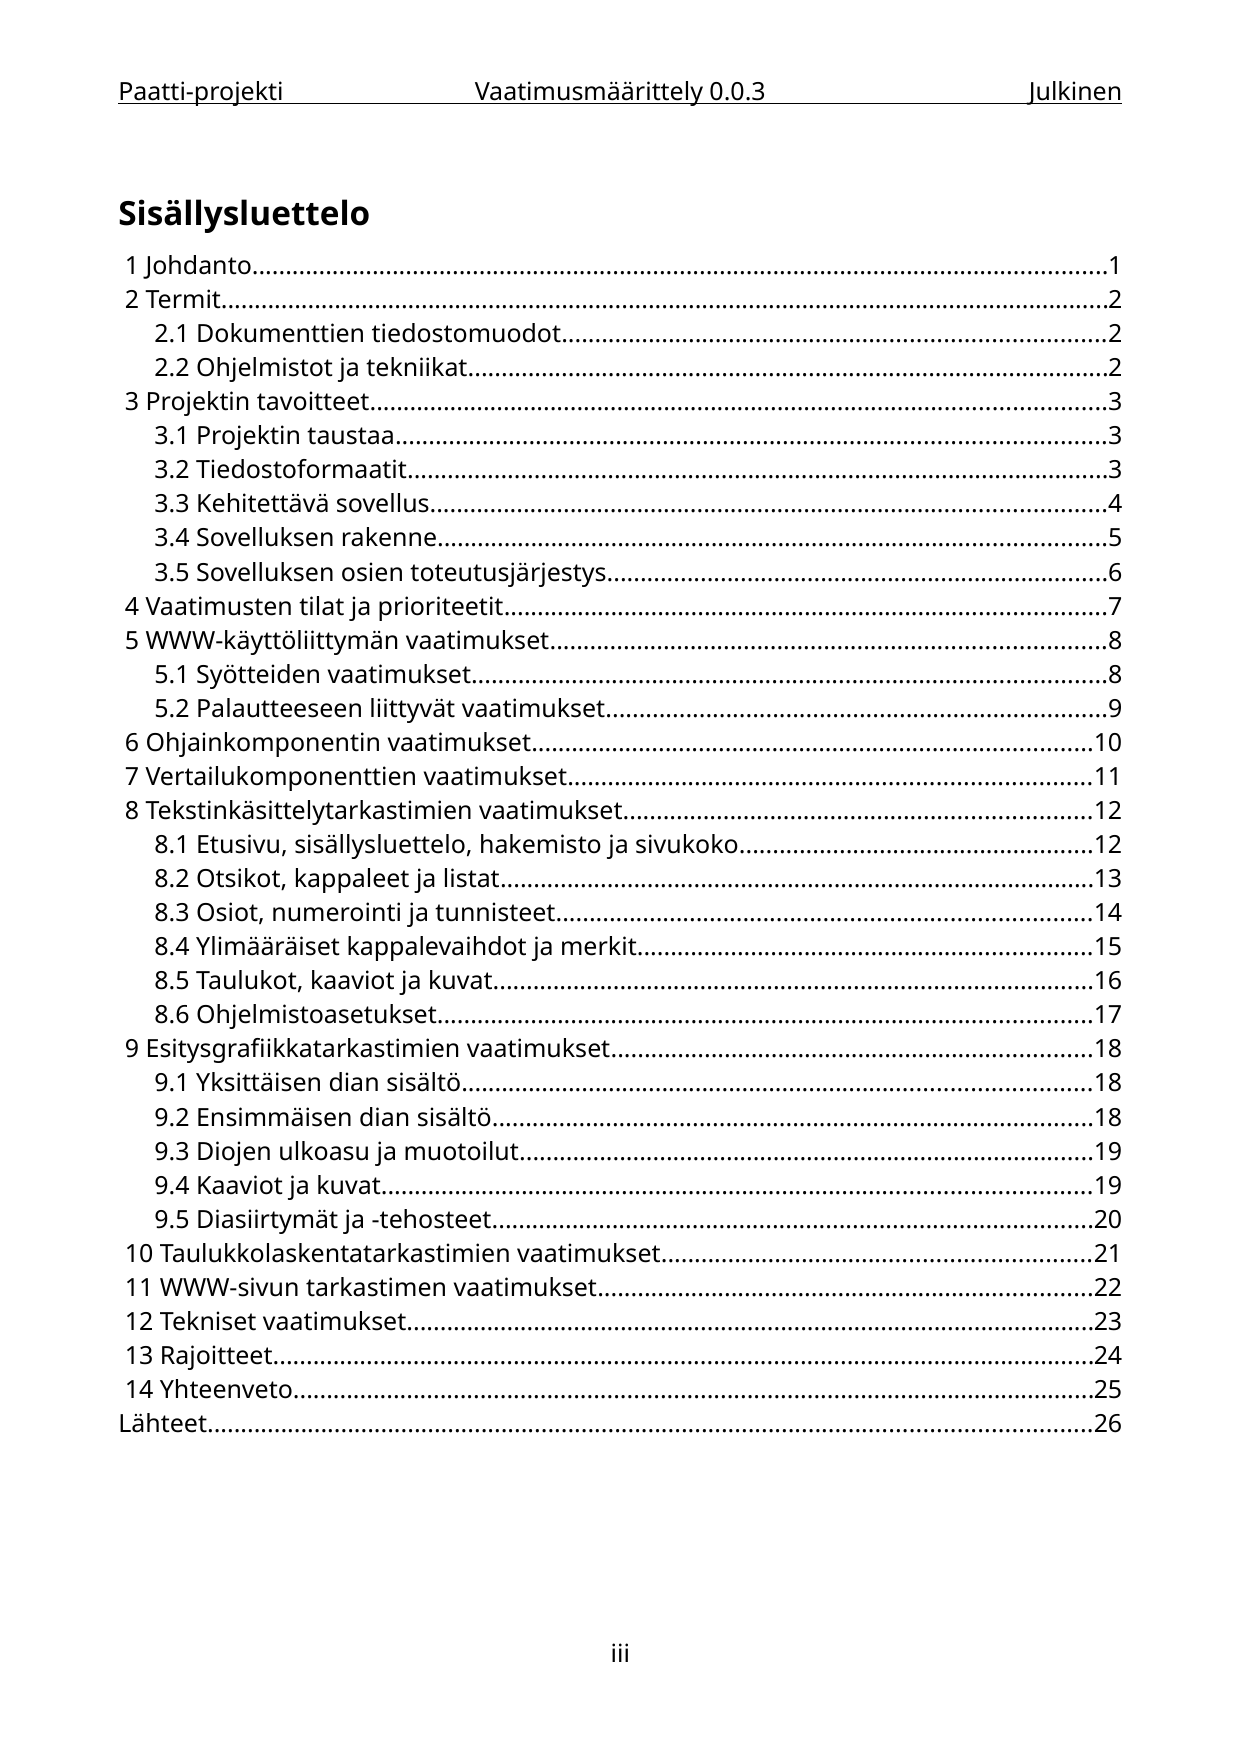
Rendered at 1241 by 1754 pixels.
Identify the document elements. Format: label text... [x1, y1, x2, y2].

text 3.4 Sovelluksen rakenne 5 [148, 520, 1122, 554]
text 9.4 Kaaviot ja kuvat 19 [148, 1167, 1122, 1201]
text 13 Rajoitteet 24 [118, 1338, 1122, 1372]
text 5 WWW-käyttöliittymän vaatimukset 8 [118, 622, 1122, 656]
text 8.2 Otsikot, kappaleet ja listat 13 [148, 861, 1122, 895]
text 5.1 Syötteiden vaatimukset 8 [148, 656, 1122, 690]
text 10 Taulukkolaskentatarkastimien vaatimukset 21 [118, 1235, 1122, 1269]
text 9.3 Diojen ulkoasu ja muotoilut 19 [148, 1133, 1122, 1167]
text 3.2 Tiedostoformaatit 3 [148, 452, 1122, 486]
text 6 Ohjainkomponentin vaatimukset 10 [118, 724, 1122, 758]
text 14 Yhteenveto 25 [118, 1372, 1122, 1406]
text 9.5 Diasiirtymät ja -tehosteet 20 [148, 1201, 1122, 1235]
text 3 Projektin tavoitteet 3 [118, 384, 1122, 418]
text 2.1 Dokumenttien tiedostomuodot 2 [148, 316, 1122, 350]
text 1 Johdanto 1 [118, 248, 1122, 282]
text 3.1 Projektin taustaa 3 [148, 418, 1122, 452]
text 8.3 Osiot, numerointi ja tunnisteet 14 [148, 895, 1122, 929]
text 7 Vertailukomponenttien vaatimukset 11 [118, 758, 1122, 793]
text 12 Tekniset vaatimukset 23 [118, 1303, 1122, 1338]
text 2.2 Ohjelmistot ja tekniikat 2 [148, 350, 1122, 384]
text 8.6 Ohjelmistoasetukset 17 [148, 997, 1122, 1031]
text 9.2 Ensimmäisen dian sisältö 18 [148, 1099, 1122, 1133]
text 8.1 Etusivu, sisällysluettelo, hakemisto ja sivukoko 12 [148, 827, 1122, 861]
text 8 Tekstinkäsittelytarkastimien vaatimukset 12 [118, 793, 1122, 827]
text 4 Vaatimusten tilat ja prioriteetit 7 [118, 588, 1122, 622]
subtitle Sisällysluettelo [118, 190, 1122, 235]
text 3.5 Sovelluksen osien toteutusjärjestys 6 [148, 554, 1122, 588]
text 8.5 Taulukot, kaaviot ja kuvat 16 [148, 963, 1122, 997]
text 5.2 Palautteeseen liittyvät vaatimukset 9 [148, 690, 1122, 724]
text 2 Termit 2 [118, 282, 1122, 316]
text 9 Esitysgrafiikkatarkastimien vaatimukset 18 [118, 1031, 1122, 1065]
text Lähteet 26 [118, 1406, 1122, 1440]
text 3.3 Kehitettävä sovellus 4 [148, 486, 1122, 520]
text 9.1 Yksittäisen dian sisältö 18 [148, 1065, 1122, 1099]
text 8.4 Ylimääräiset kappalevaihdot ja merkit 15 [148, 929, 1122, 963]
text 11 WWW-sivun tarkastimen vaatimukset 22 [118, 1269, 1122, 1303]
